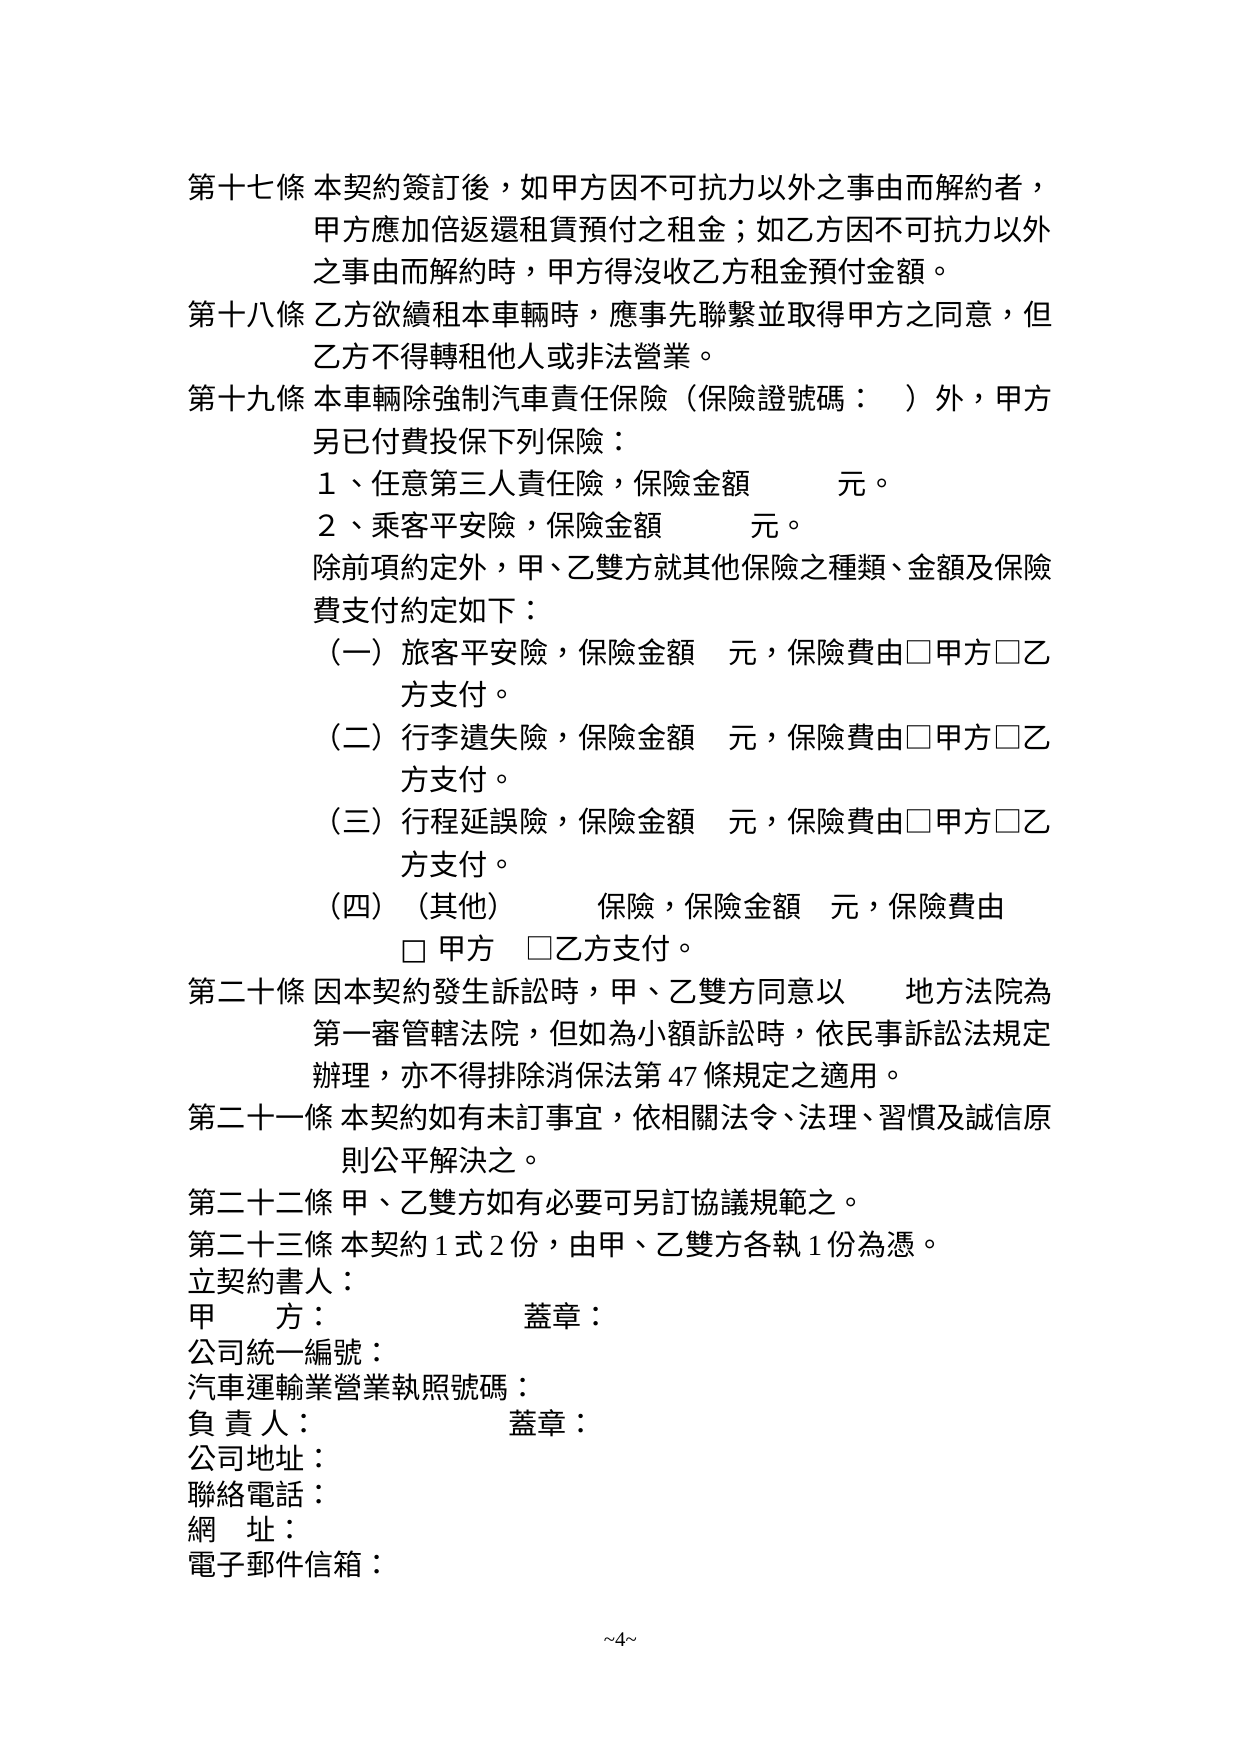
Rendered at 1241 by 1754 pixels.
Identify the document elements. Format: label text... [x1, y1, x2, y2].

text １、任意第三人責任險，保險金額 元。 [313, 461, 1053, 503]
text ２、乘客平安險，保險金額 元。 [313, 503, 1053, 545]
text 第十九條 本車輛除強制汽車責任保險（保險證號碼： ）外，甲方另已付費投保下列保險： [187, 376, 1053, 461]
text 第二十二條 甲、乙雙方如有必要可另訂協議規範之。 [187, 1179, 1053, 1222]
text 除前項約定外，甲、乙雙方就其他保險之種類、金額及保險費支付約定如下： [312, 545, 1053, 630]
text 負 責 人： 蓋章： [187, 1406, 1053, 1441]
text 第十七條 本契約簽訂後，如甲方因不可抗力以外之事由而解約者，甲方應加倍返還租賃預付之租金；如乙方因不可抗力以外之事由而解約時，甲方得沒收乙方租金預付金額。 [187, 164, 1053, 291]
text （一）旅客平安險，保險金額 元，保險費由□甲方□乙方支付。 [313, 630, 1053, 714]
text 第二十一條 本契約如有未訂事宜，依相關法令、法理、習慣及誠信原則公平解決之。 [187, 1095, 1053, 1179]
text 公司地址： [187, 1441, 1053, 1477]
text 第二十條 因本契約發生訴訟時，甲、乙雙方同意以 地方法院為第一審管轄法院，但如為小額訴訟時，依民事訴訟法規定辦理，亦不得排除消保法第47條規定之適用。 [187, 968, 1053, 1095]
text 立契約書人： [187, 1264, 1053, 1299]
list 甲方 □乙方支付。 [400, 926, 1053, 968]
text （三）行程延誤險，保險金額 元，保險費由□甲方□乙方支付。 [313, 799, 1053, 883]
text 汽車運輸業營業執照號碼： [187, 1370, 1053, 1406]
text 公司統一編號： [187, 1335, 1053, 1370]
text 網 址： [187, 1512, 1053, 1547]
text 第二十三條 本契約1式2份，由甲、乙雙方各執1份為憑。 [187, 1222, 1053, 1264]
text 電子郵件信箱： [187, 1547, 1053, 1583]
text 聯絡電話： [187, 1477, 1053, 1512]
text 甲 方： 蓋章： [187, 1299, 1053, 1335]
text （四）（其他） 保險，保險金額 元，保險費由 [313, 883, 1053, 926]
text 第十八條 乙方欲續租本車輛時，應事先聯繫並取得甲方之同意，但乙方不得轉租他人或非法營業。 [187, 291, 1053, 376]
text （二）行李遺失險，保險金額 元，保險費由□甲方□乙方支付。 [313, 714, 1053, 799]
